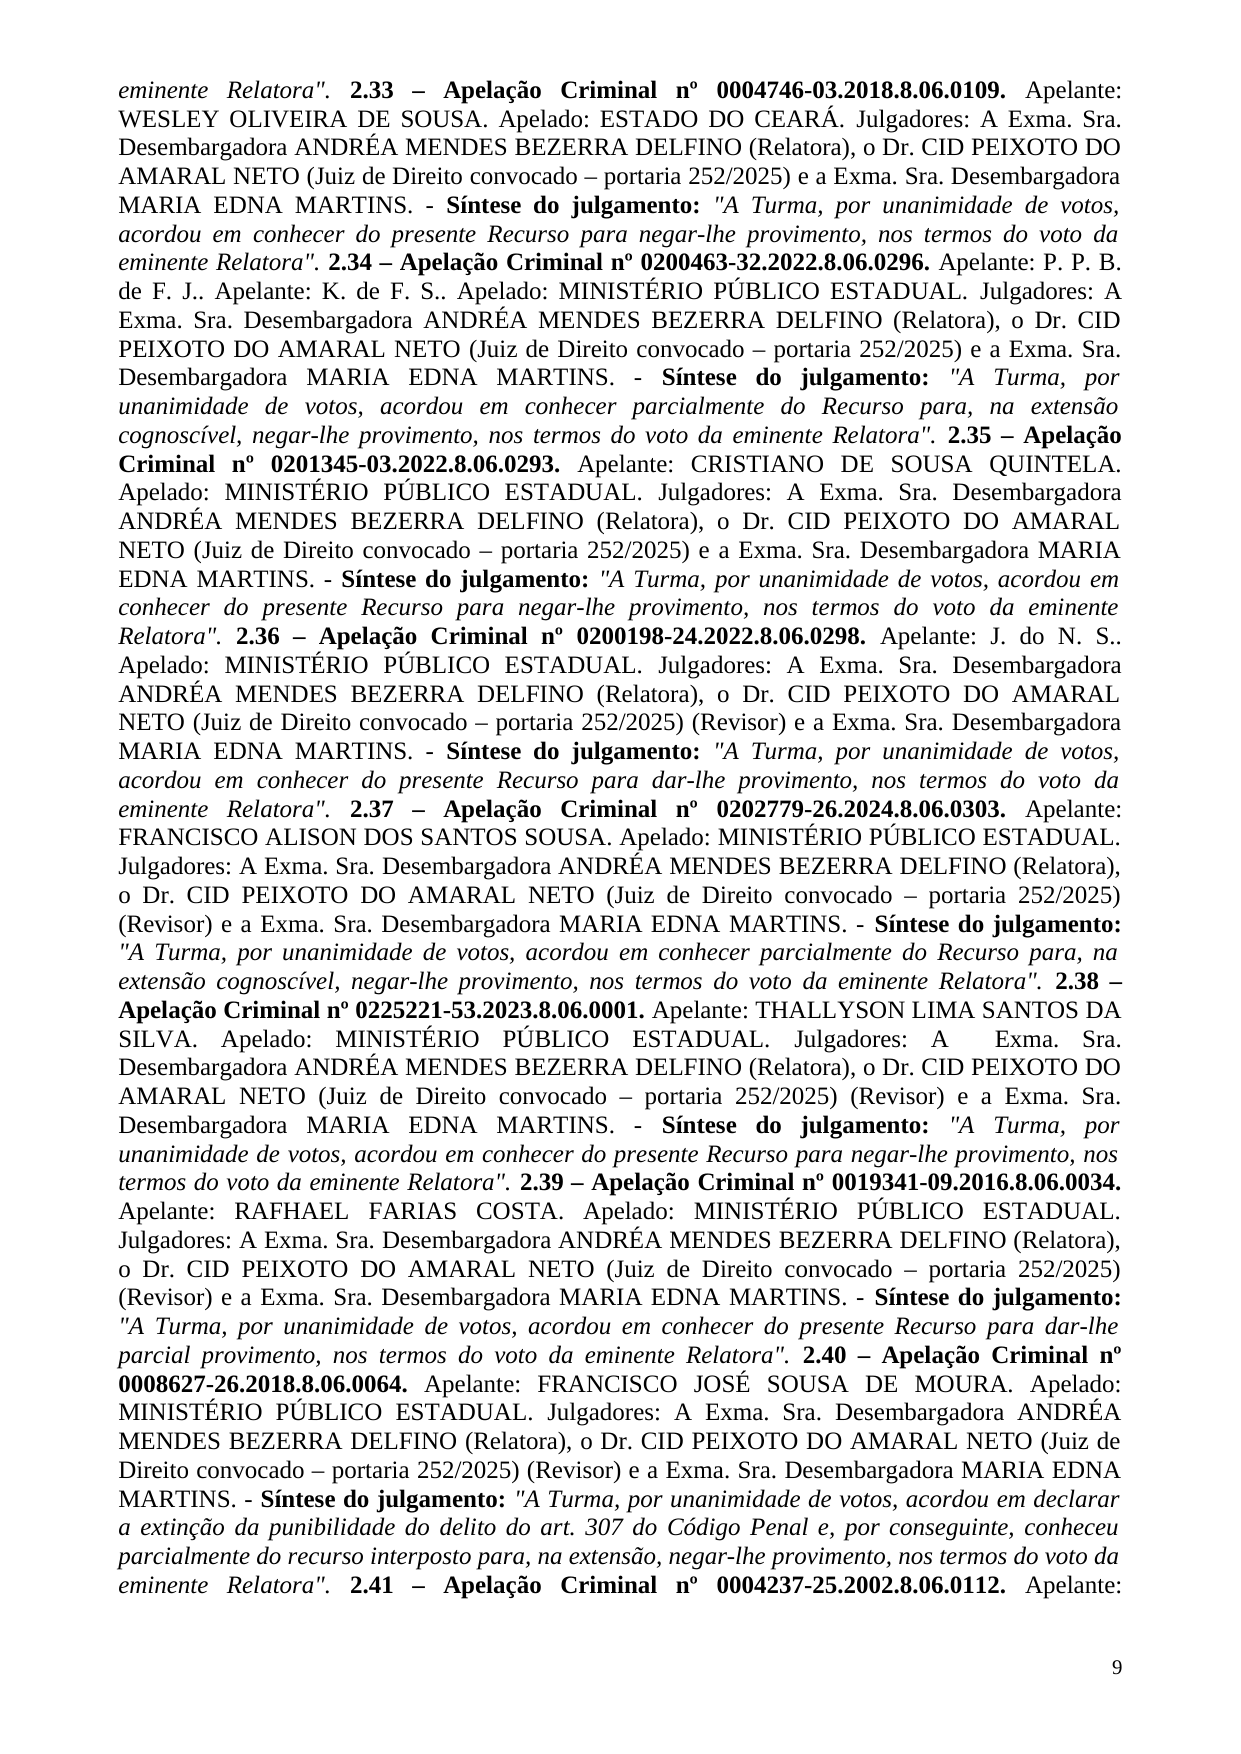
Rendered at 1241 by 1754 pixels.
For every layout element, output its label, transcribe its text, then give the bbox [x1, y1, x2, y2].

text eminente Relatora". 2.33 – Apelação Criminal nº 0004746-03.2018.8.06.0109. Apelante: WESLEY OLIVEIRA DE SOUSA. Apelado: ESTADO DO CEARÁ. Julgadores: A Exma. Sra. Desembargadora ANDRÉA MENDES BEZERRA DELFINO (Relatora), o Dr. CID PEIXOTO DO AMARAL NETO (Juiz de Direito convocado – portaria 252/2025) e a Exma. Sra. Desembargadora MARIA EDNA MARTINS. - Síntese do julgamento: "A Turma, por unanimidade de votos, acordou em conhecer do presente Recurso para negar-lhe provimento, nos termos do voto da eminente Relatora". 2.34 – Apelação Criminal nº 0200463-32.2022.8.06.0296. Apelante: P. P. B. de F. J.. Apelante: K. de F. S.. Apelado: MINISTÉRIO PÚBLICO ESTADUAL. Julgadores: A Exma. Sra. Desembargadora ANDRÉA MENDES BEZERRA DELFINO (Relatora), o Dr. CID PEIXOTO DO AMARAL NETO (Juiz de Direito convocado – portaria 252/2025) e a Exma. Sra. Desembargadora MARIA EDNA MARTINS. - Síntese do julgamento: "A Turma, por unanimidade de votos, acordou em conhecer parcialmente do Recurso para, na extensão cognoscível, negar-lhe provimento, nos termos do voto da eminente Relatora". 2.35 – Apelação Criminal nº 0201345-03.2022.8.06.0293. Apelante: CRISTIANO DE SOUSA QUINTELA. Apelado: MINISTÉRIO PÚBLICO ESTADUAL. Julgadores: A Exma. Sra. Desembargadora ANDRÉA MENDES BEZERRA DELFINO (Relatora), o Dr. CID PEIXOTO DO AMARAL NETO (Juiz de Direito convocado – portaria 252/2025) e a Exma. Sra. Desembargadora MARIA EDNA MARTINS. - Síntese do julgamento: "A Turma, por unanimidade de votos, acordou em conhecer do presente Recurso para negar-lhe provimento, nos termos do voto da eminente Relatora". 2.36 – Apelação Criminal nº 0200198-24.2022.8.06.0298. Apelante: J. do N. S.. Apelado: MINISTÉRIO PÚBLICO ESTADUAL. Julgadores: A Exma. Sra. Desembargadora ANDRÉA MENDES BEZERRA DELFINO (Relatora), o Dr. CID PEIXOTO DO AMARAL NETO (Juiz de Direito convocado – portaria 252/2025) (Revisor) e a Exma. Sra. Desembargadora MARIA EDNA MARTINS. - Síntese do julgamento: "A Turma, por unanimidade de votos, acordou em conhecer do presente Recurso para dar-lhe provimento, nos termos do voto da eminente Relatora". 2.37 – Apelação Criminal nº 0202779-26.2024.8.06.0303. Apelante: FRANCISCO ALISON DOS SANTOS SOUSA. Apelado: MINISTÉRIO PÚBLICO ESTADUAL. Julgadores: A Exma. Sra. Desembargadora ANDRÉA MENDES BEZERRA DELFINO (Relatora), o Dr. CID PEIXOTO DO AMARAL NETO (Juiz de Direito convocado – portaria 252/2025) (Revisor) e a Exma. Sra. Desembargadora MARIA EDNA MARTINS. - Síntese do julgamento: "A Turma, por unanimidade de votos, acordou em conhecer parcialmente do Recurso para, na extensão cognoscível, negar-lhe provimento, nos termos do voto da eminente Relatora". 2.38 – Apelação Criminal nº 0225221-53.2023.8.06.0001. Apelante: THALLYSON LIMA SANTOS DA SILVA. Apelado: MINISTÉRIO PÚBLICO ESTADUAL. Julgadores: A Exma. Sra. Desembargadora ANDRÉA MENDES BEZERRA DELFINO (Relatora), o Dr. CID PEIXOTO DO AMARAL NETO (Juiz de Direito convocado – portaria 252/2025) (Revisor) e a Exma. Sra. Desembargadora MARIA EDNA MARTINS. - Síntese do julgamento: "A Turma, por unanimidade de votos, acordou em conhecer do presente Recurso para negar-lhe provimento, nos termos do voto da eminente Relatora". 2.39 – Apelação Criminal nº 0019341-09.2016.8.06.0034. Apelante: RAFHAEL FARIAS COSTA. Apelado: MINISTÉRIO PÚBLICO ESTADUAL. Julgadores: A Exma. Sra. Desembargadora ANDRÉA MENDES BEZERRA DELFINO (Relatora), o Dr. CID PEIXOTO DO AMARAL NETO (Juiz de Direito convocado – portaria 252/2025) (Revisor) e a Exma. Sra. Desembargadora MARIA EDNA MARTINS. - Síntese do julgamento: "A Turma, por unanimidade de votos, acordou em conhecer do presente Recurso para dar-lhe parcial provimento, nos termos do voto da eminente Relatora". 2.40 – Apelação Criminal nº 0008627-26.2018.8.06.0064. Apelante: FRANCISCO JOSÉ SOUSA DE MOURA. Apelado: MINISTÉRIO PÚBLICO ESTADUAL. Julgadores: A Exma. Sra. Desembargadora ANDRÉA MENDES BEZERRA DELFINO (Relatora), o Dr. CID PEIXOTO DO AMARAL NETO (Juiz de Direito convocado – portaria 252/2025) (Revisor) e a Exma. Sra. Desembargadora MARIA EDNA MARTINS. - Síntese do julgamento: "A Turma, por unanimidade de votos, acordou em declarar a extinção da punibilidade do delito do art. 307 do Código Penal e, por conseguinte, conheceu parcialmente do recurso interposto para, na extensão, negar-lhe provimento, nos termos do voto da eminente Relatora". 2.41 – Apelação Criminal nº 0004237-25.2002.8.06.0112. Apelante: [118, 75, 1122, 1599]
